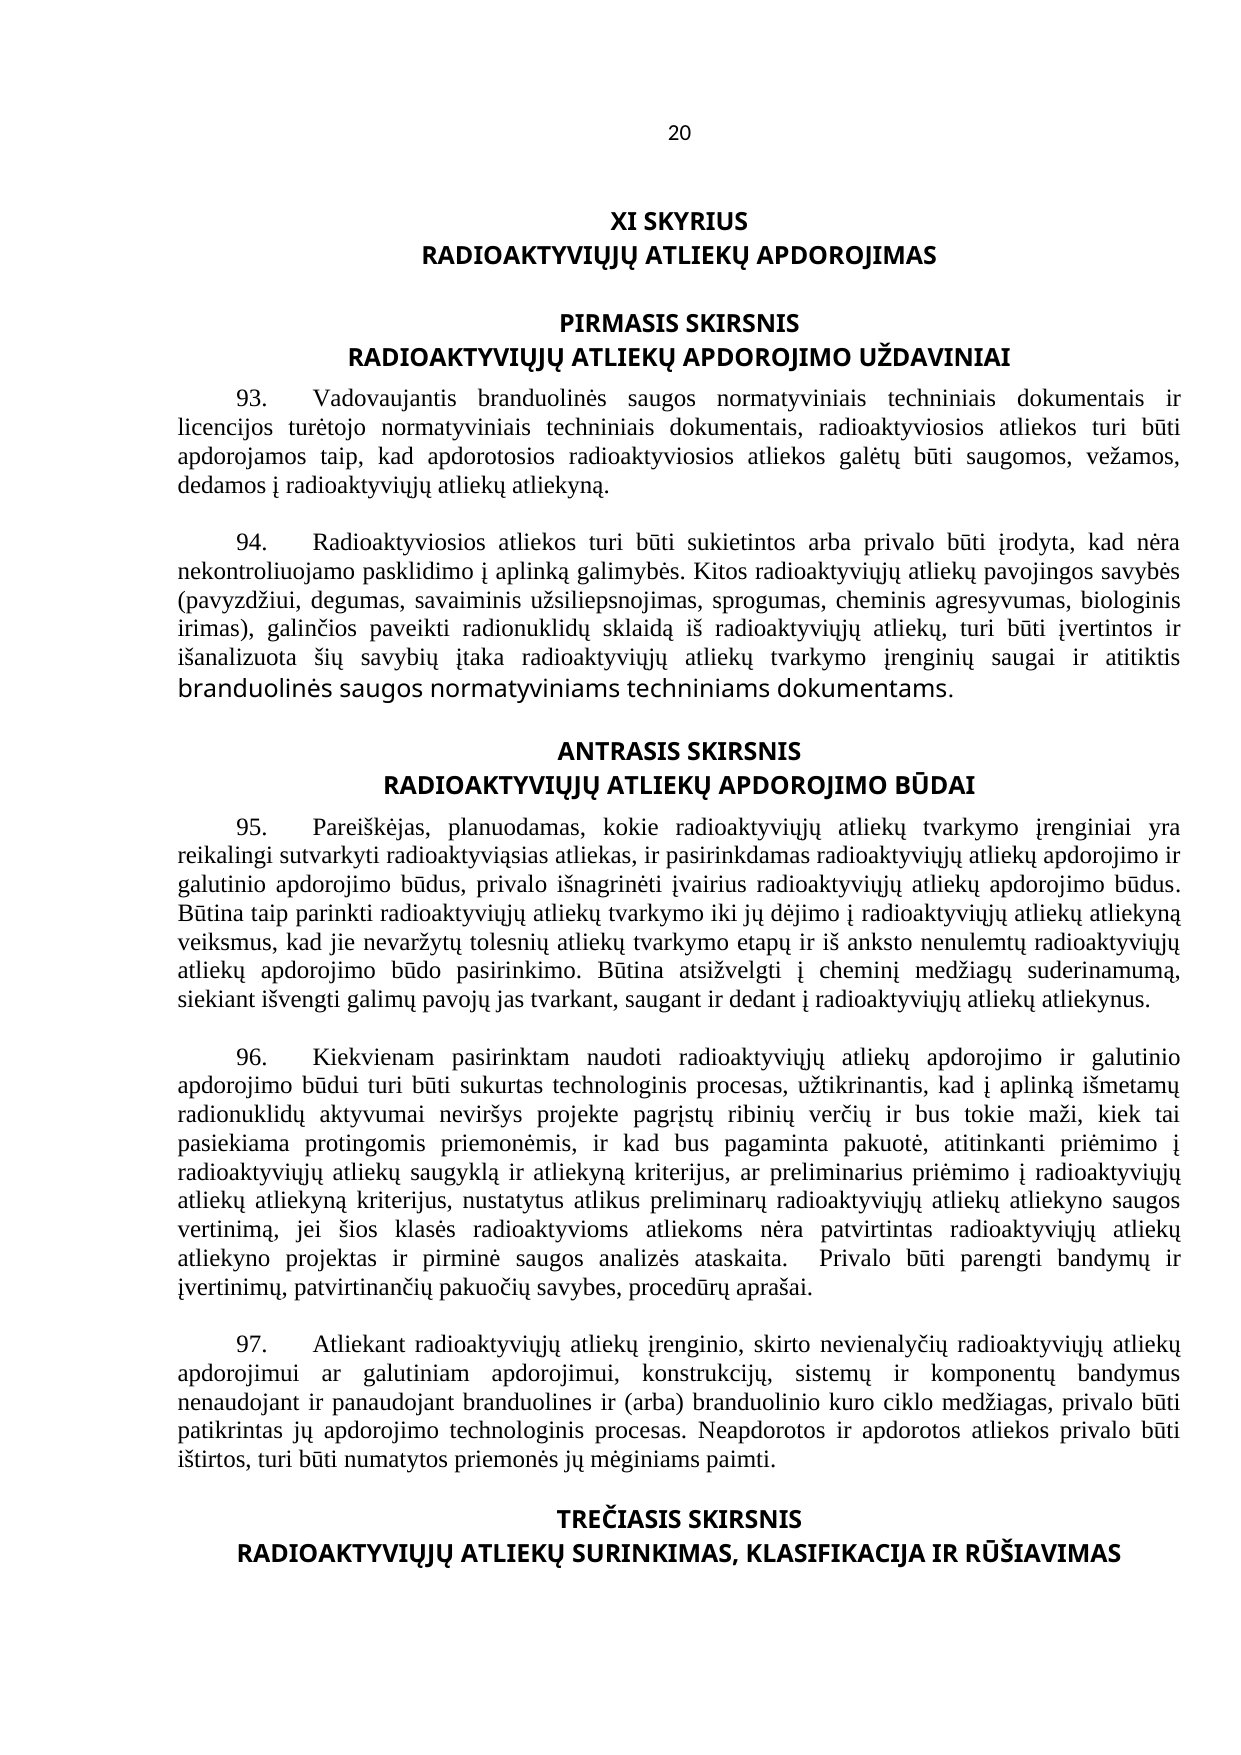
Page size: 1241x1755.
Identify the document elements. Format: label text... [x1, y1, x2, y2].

text RADIOAKTYVIŲJŲ ATLIEKŲ APDOROJIMAS [177, 238, 1181, 272]
text 97. Atliekant radioaktyviųjų atliekų įrenginio, skirto nevienalyčių radioaktyviųjų atliekų apdorojimui ar galutiniam apdorojimui, konstrukcijų, sistemų ir komponentų bandymus nenaudojant ir panaudojant branduolines ir (arba) branduolinio kuro ciklo medžiagas, privalo būti patikrintas jų apdorojimo technologinis procesas. Neapdorotos ir apdorotos atliekos privalo būti ištirtos, turi būti numatytos priemonės jų mėginiams paimti. [177, 1329, 1181, 1473]
text TREČIASIS SKIRSNIS [177, 1502, 1181, 1536]
text XI SKYRIUS [177, 204, 1181, 238]
text RADIOAKTYVIŲJŲ ATLIEKŲ SURINKIMAS, KLASIFIKACIJA IR RŪŠIAVIMAS [177, 1536, 1181, 1570]
text RADIOAKTYVIŲJŲ ATLIEKŲ APDOROJIMO BŪDAI [177, 768, 1181, 802]
text 94. Radioaktyviosios atliekos turi būti sukietintos arba privalo būti įrodyta, kad nėra nekontroliuojamo pasklidimo į aplinką galimybės. Kitos radioaktyviųjų atliekų pavojingos savybės (pavyzdžiui, degumas, savaiminis užsiliepsnojimas, sprogumas, cheminis agresyvumas, biologinis irimas), galinčios paveikti radionuklidų sklaidą iš radioaktyviųjų atliekų, turi būti įvertintos ir išanalizuota šių savybių įtaka radioaktyviųjų atliekų tvarkymo įrenginių saugai ir atitiktis branduolinės saugos normatyviniams techniniams dokumentams. [177, 527, 1181, 705]
text 93. Vadovaujantis branduolinės saugos normatyviniais techniniais dokumentais ir licencijos turėtojo normatyviniais techniniais dokumentais, radioaktyviosios atliekos turi būti apdorojamos taip, kad apdorotosios radioaktyviosios atliekos galėtų būti saugomos, vežamos, dedamos į radioaktyviųjų atliekų atliekyną. [177, 383, 1181, 498]
text PIRMASIS SKIRSNIS [177, 306, 1181, 340]
text 95. Pareiškėjas, planuodamas, kokie radioaktyviųjų atliekų tvarkymo įrenginiai yra reikalingi sutvarkyti radioaktyviąsias atliekas, ir pasirinkdamas radioaktyviųjų atliekų apdorojimo ir galutinio apdorojimo būdus, privalo išnagrinėti įvairius radioaktyviųjų atliekų apdorojimo būdus. Būtina taip parinkti radioaktyviųjų atliekų tvarkymo iki jų dėjimo į radioaktyviųjų atliekų atliekyną veiksmus, kad jie nevaržytų tolesnių atliekų tvarkymo etapų ir iš anksto nenulemtų radioaktyviųjų atliekų apdorojimo būdo pasirinkimo. Būtina atsižvelgti į cheminį medžiagų suderinamumą, siekiant išvengti galimų pavojų jas tvarkant, saugant ir dedant į radioaktyviųjų atliekų atliekynus. [177, 812, 1181, 1013]
text 96. Kiekvienam pasirinktam naudoti radioaktyviųjų atliekų apdorojimo ir galutinio apdorojimo būdui turi būti sukurtas technologinis procesas, užtikrinantis, kad į aplinką išmetamų radionuklidų aktyvumai neviršys projekte pagrįstų ribinių verčių ir bus tokie maži, kiek tai pasiekiama protingomis priemonėmis, ir kad bus pagaminta pakuotė, atitinkanti priėmimo į radioaktyviųjų atliekų saugyklą ir atliekyną kriterijus, ar preliminarius priėmimo į radioaktyviųjų atliekų atliekyną kriterijus, nustatytus atlikus preliminarų radioaktyviųjų atliekų atliekyno saugos vertinimą, jei šios klasės radioaktyvioms atliekoms nėra patvirtintas radioaktyviųjų atliekų atliekyno projektas ir pirminė saugos analizės ataskaita. Privalo būti parengti bandymų ir įvertinimų, patvirtinančių pakuočių savybes, procedūrų aprašai. [177, 1042, 1181, 1300]
text ANTRASIS SKIRSNIS [177, 734, 1181, 768]
text RADIOAKTYVIŲJŲ ATLIEKŲ APDOROJIMO UŽDAVINIAI [177, 340, 1181, 374]
